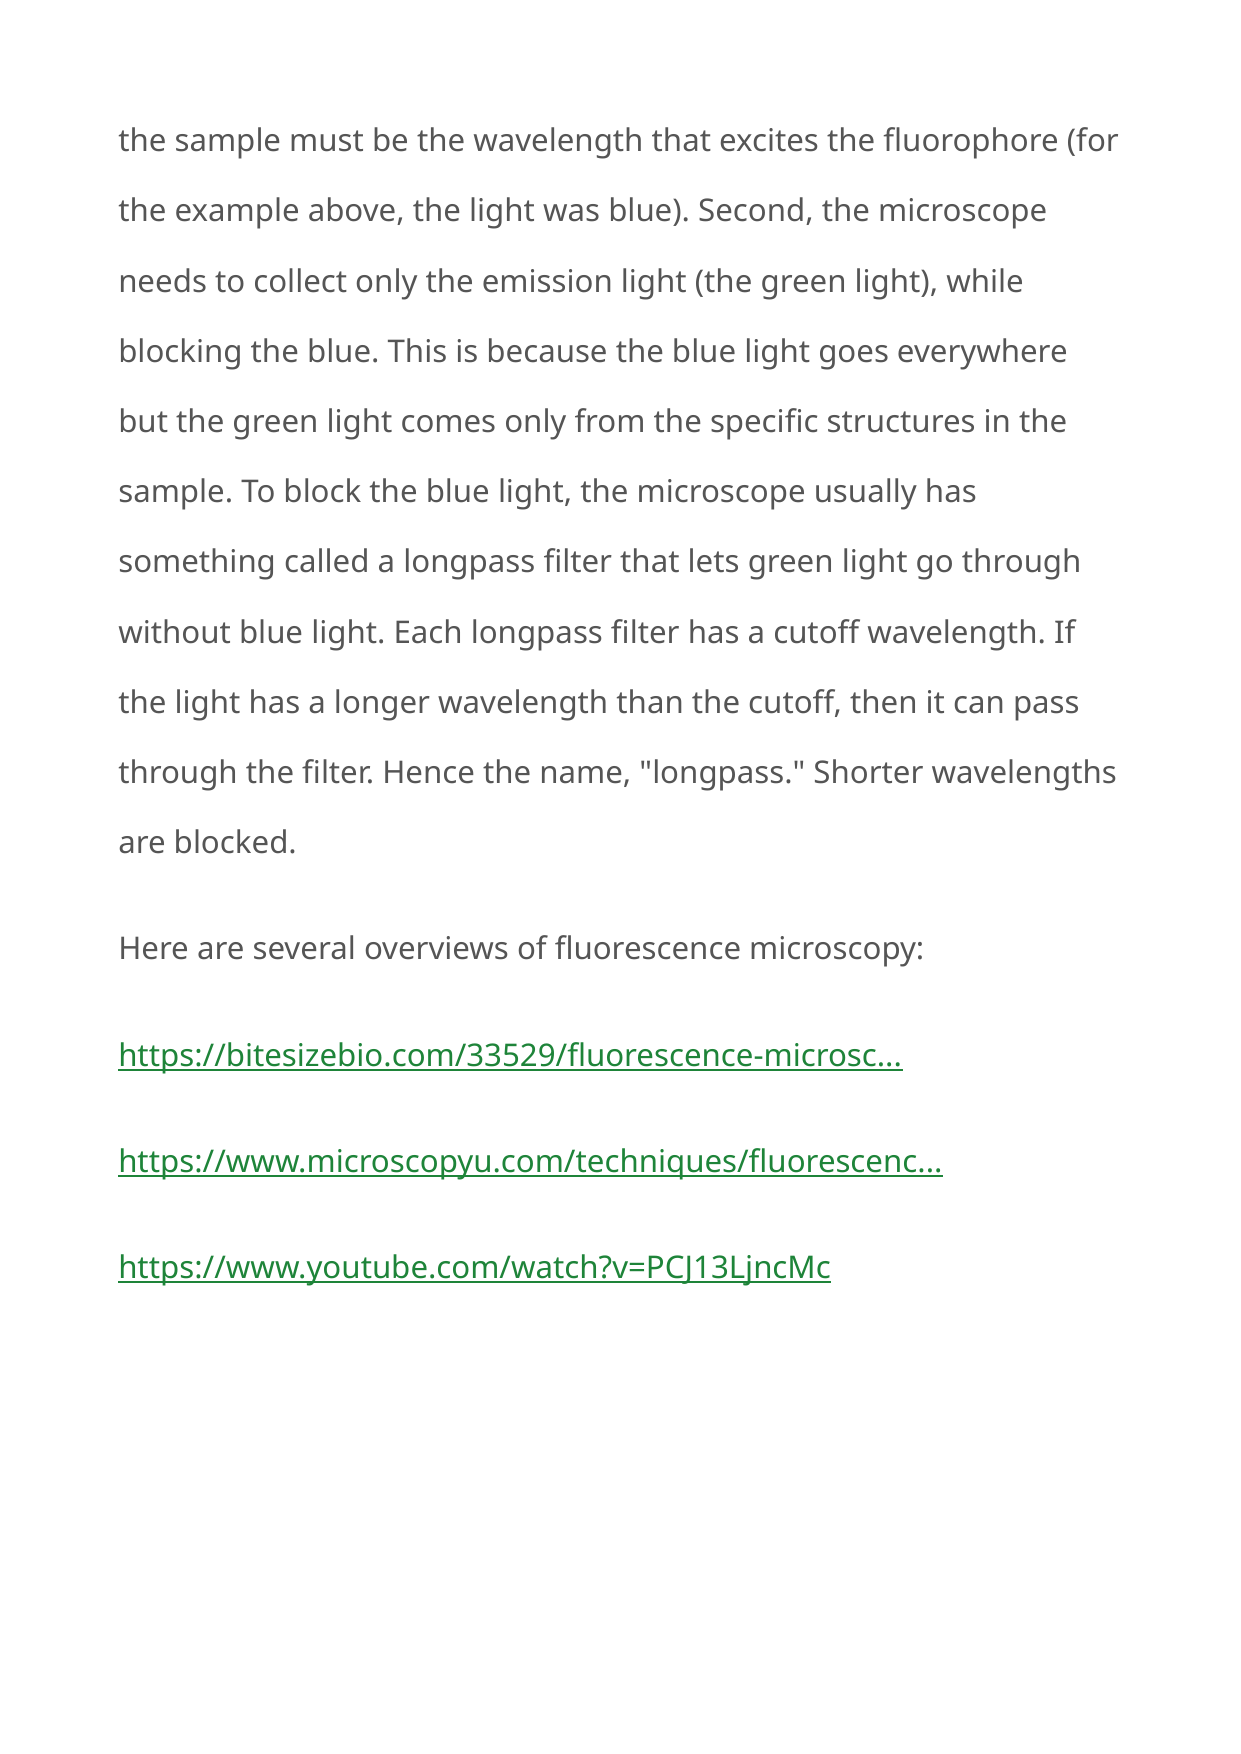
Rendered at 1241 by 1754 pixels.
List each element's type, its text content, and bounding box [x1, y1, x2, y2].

text https://www.microscopyu.com/techniques/fluorescenc... [118, 1139, 1122, 1181]
text Here are several overviews of fluorescence microscopy: [118, 926, 1122, 969]
text https://bitesizebio.com/33529/fluorescence-microsc... [118, 1032, 1122, 1075]
text https://www.youtube.com/watch?v=PCJ13LjncMc [118, 1245, 1122, 1287]
text the sample must be the wavelength that excites the fluorophore (for the example above, the light was blue). Second, the microscope needs to collect only the emission light (the green light), while blocking the blue. This is because the blue light goes everywhere but the green light comes only from the specific structures in the sample. To block the blue light, the microscope usually has something called a longpass filter that lets green light go through without blue light. Each longpass filter has a cutoff wavelength. If the light has a longer wavelength than the cutoff, then it can pass through the filter. Hence the name, "longpass." Shorter wavelengths are blocked. [118, 118, 1122, 863]
